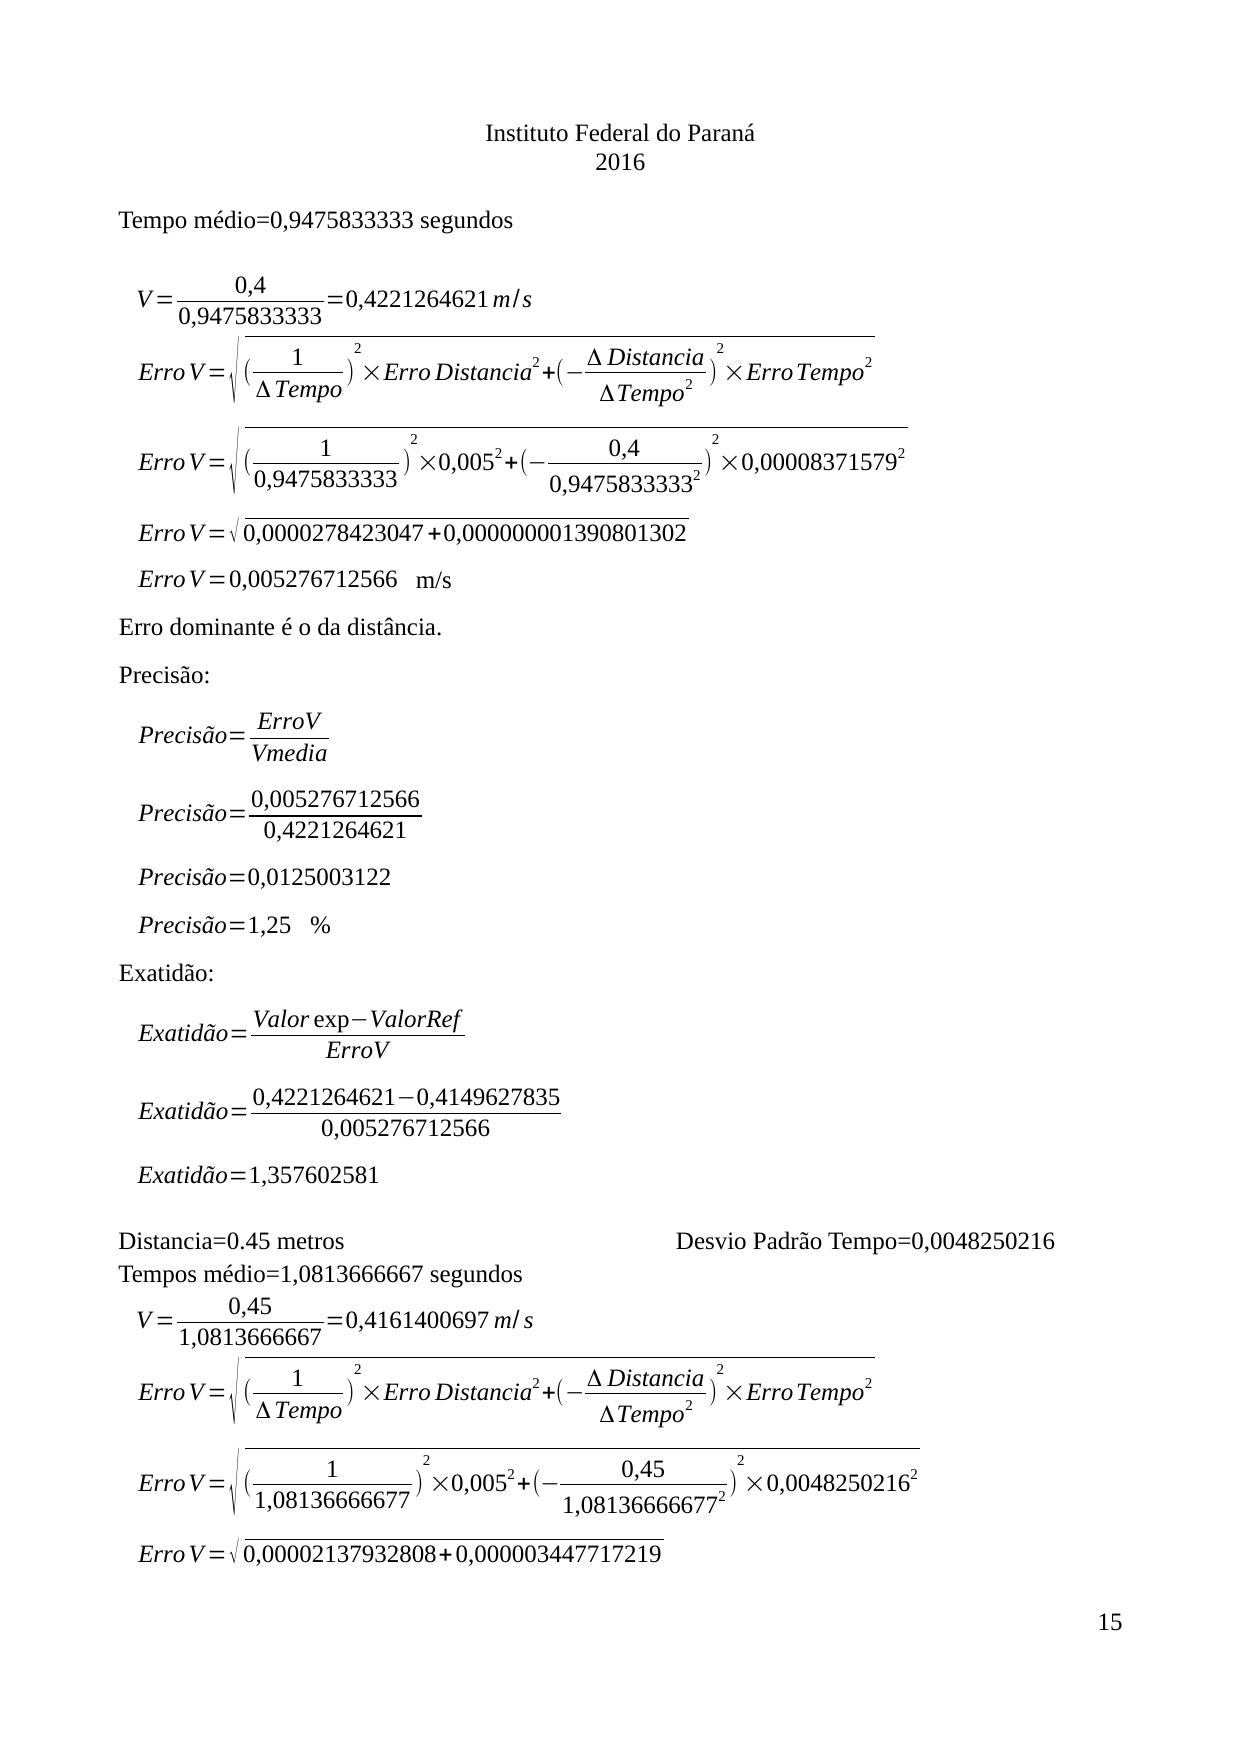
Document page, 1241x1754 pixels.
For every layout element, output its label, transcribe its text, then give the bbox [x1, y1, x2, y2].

text Tempos médio=1,0813666667 segundos [118, 1259, 1122, 1288]
text Tempo médio=0,9475833333 segundos [118, 205, 1122, 234]
text Exatidão: [119, 958, 1122, 986]
text Precisão: [119, 660, 1122, 689]
text % [119, 910, 1122, 939]
text Distancia=0.45 metros Desvio Padrão Tempo=0,0048250216 [118, 1226, 1122, 1255]
text Erro dominante é o da distância. [119, 612, 1122, 641]
text m/s [119, 565, 1122, 594]
